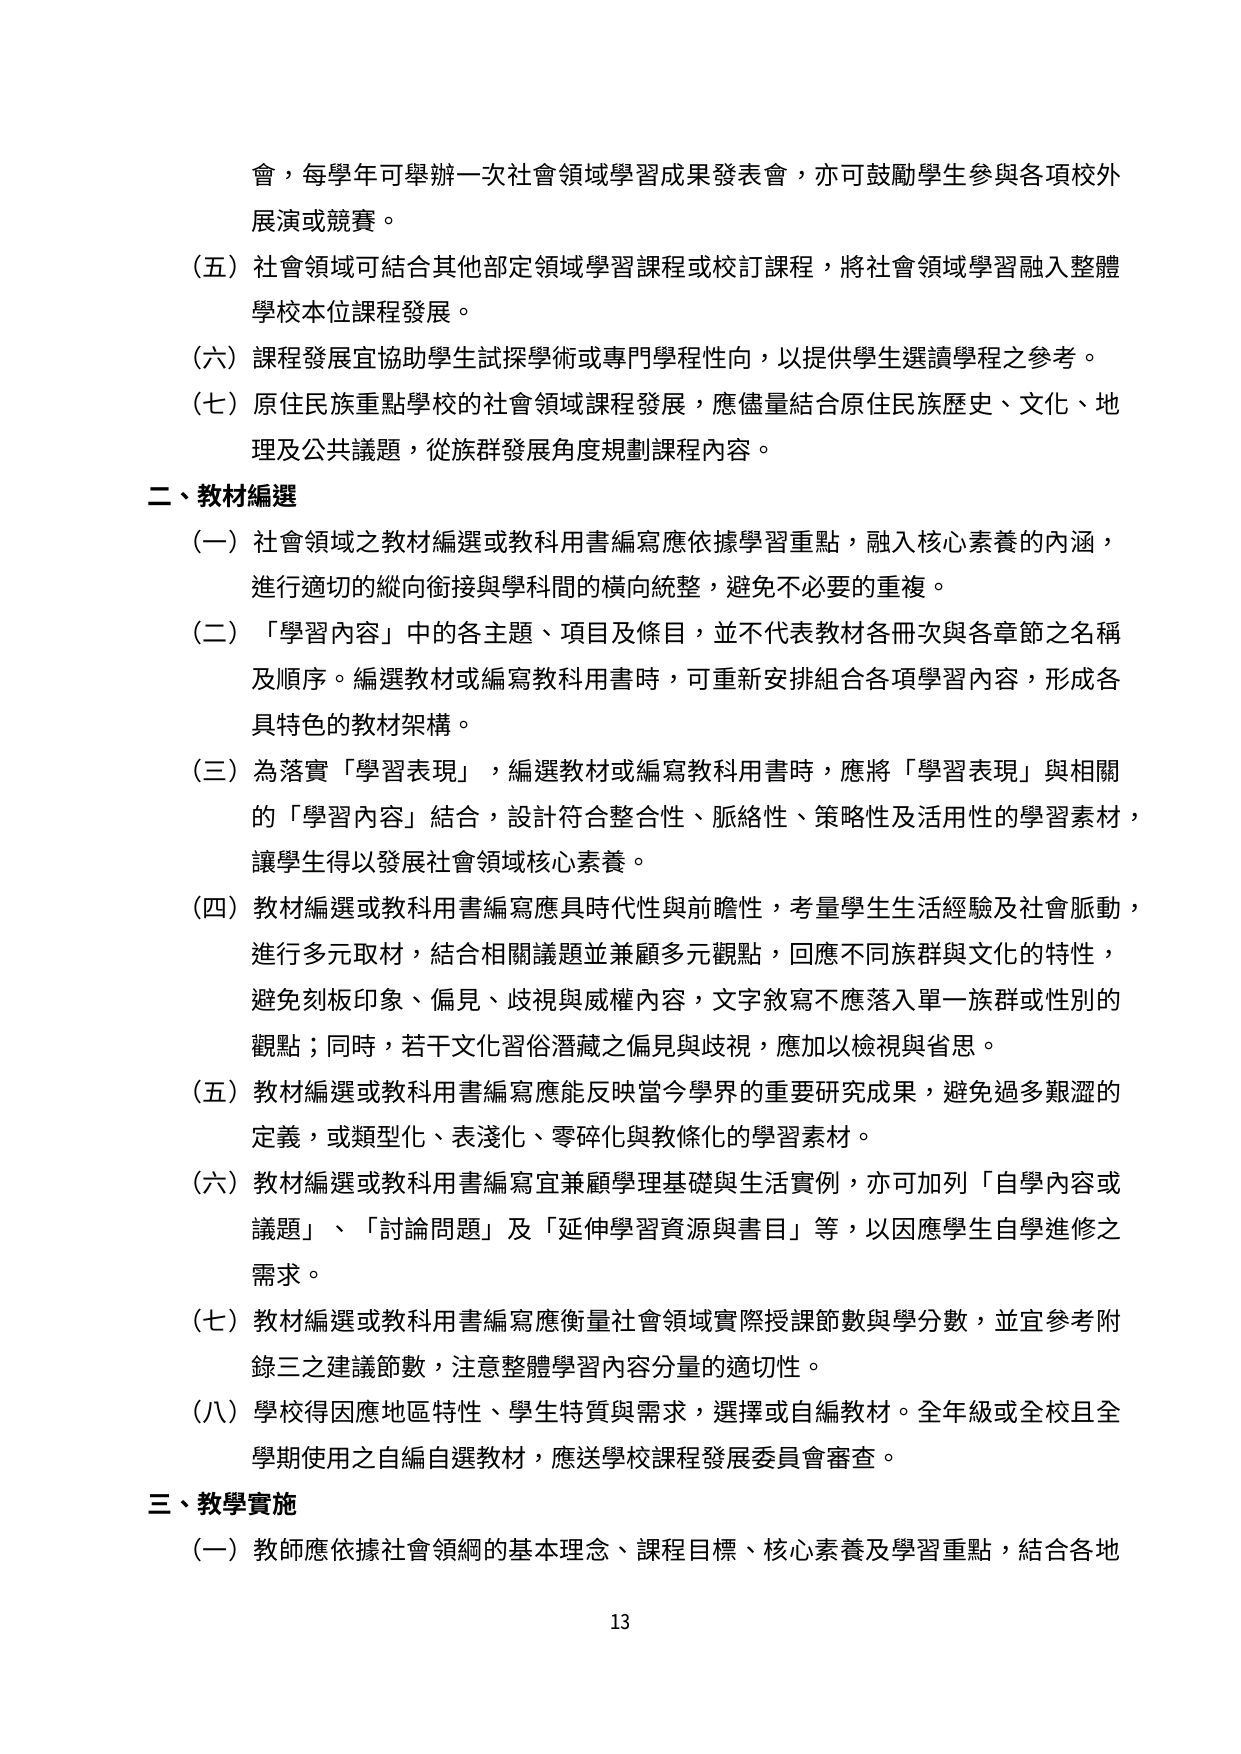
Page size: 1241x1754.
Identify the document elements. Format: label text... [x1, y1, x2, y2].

text （三）為落實「學習表現」，編選教材或編寫教科用書時，應將「學習表現」與相關的「學習內容」結合，設計符合整合性、脈絡性、策略性及活用性的學習素材，讓學生得以發展社會領域核心素養。 [177, 743, 1122, 881]
text 會，每學年可舉辦一次社會領域學習成果發表會，亦可鼓勵學生參與各項校外展演或競賽。 [177, 148, 1122, 239]
text （七）教材編選或教科用書編寫應衡量社會領域實際授課節數與學分數，並宜參考附錄三之建議節數，注意整體學習內容分量的適切性。 [177, 1293, 1122, 1385]
text （二）「學習內容」中的各主題、項目及條目，並不代表教材各冊次與各章節之名稱及順序。編選教材或編寫教科用書時，可重新安排組合各項學習內容，形成各具特色的教材架構。 [177, 606, 1122, 743]
text （六）教材編選或教科用書編寫宜兼顧學理基礎與生活實例，亦可加列「自學內容或議題」、「討論問題」及「延伸學習資源與書目」等，以因應學生自學進修之需求。 [177, 1156, 1122, 1293]
text （五）社會領域可結合其他部定領域學習課程或校訂課程，將社會領域學習融入整體學校本位課程發展。 [177, 239, 1122, 331]
text （一）教師應依據社會領綱的基本理念、課程目標、核心素養及學習重點，結合各地 [177, 1523, 1122, 1568]
text （七）原住民族重點學校的社會領域課程發展，應儘量結合原住民族歷史、文化、地理及公共議題，從族群發展角度規劃課程內容。 [177, 377, 1122, 468]
text （六）課程發展宜協助學生試探學術或專門學程性向，以提供學生選讀學程之參考。 [177, 331, 1122, 377]
text （五）教材編選或教科用書編寫應能反映當今學界的重要研究成果，避免過多艱澀的定義，或類型化、表淺化、零碎化與教條化的學習素材。 [177, 1064, 1122, 1156]
text （八）學校得因應地區特性、學生特質與需求，選擇或自編教材。全年級或全校且全學期使用之自編自選教材，應送學校課程發展委員會審查。 [177, 1385, 1122, 1477]
text 二、教材編選 [148, 468, 1122, 514]
text 三、教學實施 [148, 1477, 1122, 1523]
text （一）社會領域之教材編選或教科用書編寫應依據學習重點，融入核心素養的內涵，進行適切的縱向銜接與學科間的橫向統整，避免不必要的重複。 [177, 514, 1122, 606]
text （四）教材編選或教科用書編寫應具時代性與前瞻性，考量學生生活經驗及社會脈動，進行多元取材，結合相關議題並兼顧多元觀點，回應不同族群與文化的特性，避免刻板印象、偏見、歧視與威權內容，文字敘寫不應落入單一族群或性別的觀點；同時，若干文化習俗潛藏之偏見與歧視，應加以檢視與省思。 [177, 881, 1122, 1064]
